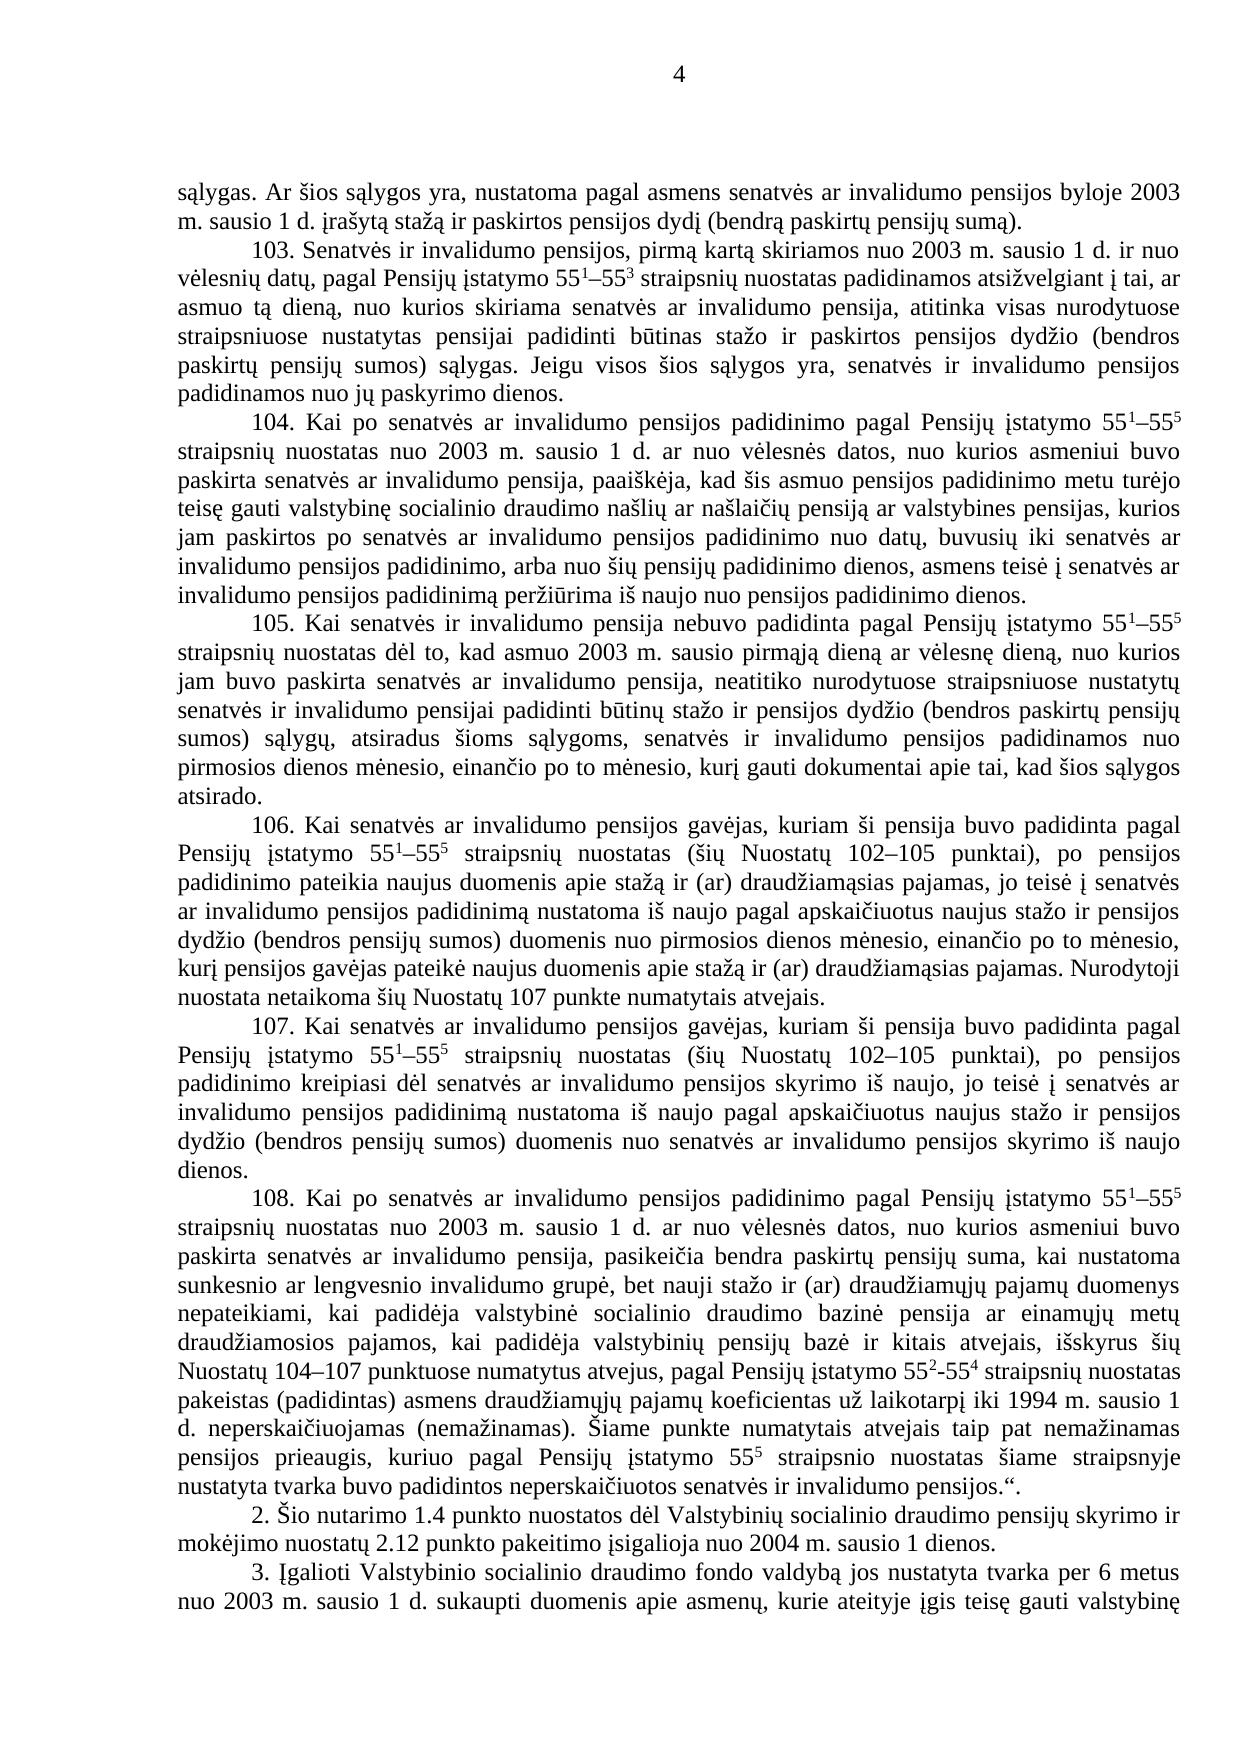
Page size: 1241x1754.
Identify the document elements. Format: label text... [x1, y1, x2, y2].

text 107. Kai senatvės ar invalidumo pensijos gavėjas, kuriam ši pensija buvo padidinta pagal Pensijų įstatymo 551–555 straipsnių nuostatas (šių Nuostatų 102–105 punktai), po pensijos padidinimo kreipiasi dėl senatvės ar invalidumo pensijos skyrimo iš naujo, jo teisė į senatvės ar invalidumo pensijos padidinimą nustatoma iš naujo pagal apskaičiuotus naujus stažo ir pensijos dydžio (bendros pensijų sumos) duomenis nuo senatvės ar invalidumo pensijos skyrimo iš naujo dienos. [177, 1011, 1181, 1183]
text 108. Kai po senatvės ar invalidumo pensijos padidinimo pagal Pensijų įstatymo 551–555 straipsnių nuostatas nuo 2003 m. sausio 1 d. ar nuo vėlesnės datos, nuo kurios asmeniui buvo paskirta senatvės ar invalidumo pensija, pasikeičia bendra paskirtų pensijų suma, kai nustatoma sunkesnio ar lengvesnio invalidumo grupė, bet nauji stažo ir (ar) draudžiamųjų pajamų duomenys nepateikiami, kai padidėja valstybinė socialinio draudimo bazinė pensija ar einamųjų metų draudžiamosios pajamos, kai padidėja valstybinių pensijų bazė ir kitais atvejais, išskyrus šių Nuostatų 104–107 punktuose numatytus atvejus, pagal Pensijų įstatymo 552-554 straipsnių nuostatas pakeistas (padidintas) asmens draudžiamųjų pajamų koeficientas už laikotarpį iki 1994 m. sausio 1 d. neperskaičiuojamas (nemažinamas). Šiame punkte numatytais atvejais taip pat nemažinamas pensijos prieaugis, kuriuo pagal Pensijų įstatymo 555 straipsnio nuostatas šiame straipsnyje nustatyta tvarka buvo padidintos neperskaičiuotos senatvės ir invalidumo pensijos.“. [177, 1183, 1181, 1500]
text 105. Kai senatvės ir invalidumo pensija nebuvo padidinta pagal Pensijų įstatymo 551–555 straipsnių nuostatas dėl to, kad asmuo 2003 m. sausio pirmąją dieną ar vėlesnę dieną, nuo kurios jam buvo paskirta senatvės ar invalidumo pensija, neatitiko nurodytuose straipsniuose nustatytų senatvės ir invalidumo pensijai padidinti būtinų stažo ir pensijos dydžio (bendros paskirtų pensijų sumos) sąlygų, atsiradus šioms sąlygoms, senatvės ir invalidumo pensijos padidinamos nuo pirmosios dienos mėnesio, einančio po to mėnesio, kurį gauti dokumentai apie tai, kad šios sąlygos atsirado. [177, 608, 1181, 810]
text 104. Kai po senatvės ar invalidumo pensijos padidinimo pagal Pensijų įstatymo 551–555 straipsnių nuostatas nuo 2003 m. sausio 1 d. ar nuo vėlesnės datos, nuo kurios asmeniui buvo paskirta senatvės ar invalidumo pensija, paaiškėja, kad šis asmuo pensijos padidinimo metu turėjo teisę gauti valstybinę socialinio draudimo našlių ar našlaičių pensiją ar valstybines pensijas, kurios jam paskirtos po senatvės ar invalidumo pensijos padidinimo nuo datų, buvusių iki senatvės ar invalidumo pensijos padidinimo, arba nuo šių pensijų padidinimo dienos, asmens teisė į senatvės ar invalidumo pensijos padidinimą peržiūrima iš naujo nuo pensijos padidinimo dienos. [177, 407, 1181, 608]
text 3. Įgalioti Valstybinio socialinio draudimo fondo valdybą jos nustatyta tvarka per 6 metus nuo 2003 m. sausio 1 d. sukaupti duomenis apie asmenų, kurie ateityje įgis teisę gauti valstybinę [177, 1557, 1181, 1615]
text sąlygas. Ar šios sąlygos yra, nustatoma pagal asmens senatvės ar invalidumo pensijos byloje 2003 m. sausio 1 d. įrašytą stažą ir paskirtos pensijos dydį (bendrą paskirtų pensijų sumą). [177, 177, 1181, 235]
text 106. Kai senatvės ar invalidumo pensijos gavėjas, kuriam ši pensija buvo padidinta pagal Pensijų įstatymo 551–555 straipsnių nuostatas (šių Nuostatų 102–105 punktai), po pensijos padidinimo pateikia naujus duomenis apie stažą ir (ar) draudžiamąsias pajamas, jo teisė į senatvės ar invalidumo pensijos padidinimą nustatoma iš naujo pagal apskaičiuotus naujus stažo ir pensijos dydžio (bendros pensijų sumos) duomenis nuo pirmosios dienos mėnesio, einančio po to mėnesio, kurį pensijos gavėjas pateikė naujus duomenis apie stažą ir (ar) draudžiamąsias pajamas. Nurodytoji nuostata netaikoma šių Nuostatų 107 punkte numatytais atvejais. [177, 810, 1181, 1011]
text 2. Šio nutarimo 1.4 punkto nuostatos dėl Valstybinių socialinio draudimo pensijų skyrimo ir mokėjimo nuostatų 2.12 punkto pakeitimo įsigalioja nuo 2004 m. sausio 1 dienos. [177, 1500, 1181, 1557]
text 103. Senatvės ir invalidumo pensijos, pirmą kartą skiriamos nuo 2003 m. sausio 1 d. ir nuo vėlesnių datų, pagal Pensijų įstatymo 551–553 straipsnių nuostatas padidinamos atsižvelgiant į tai, ar asmuo tą dieną, nuo kurios skiriama senatvės ar invalidumo pensija, atitinka visas nurodytuose straipsniuose nustatytas pensijai padidinti būtinas stažo ir paskirtos pensijos dydžio (bendros paskirtų pensijų sumos) sąlygas. Jeigu visos šios sąlygos yra, senatvės ir invalidumo pensijos padidinamos nuo jų paskyrimo dienos. [177, 235, 1181, 407]
